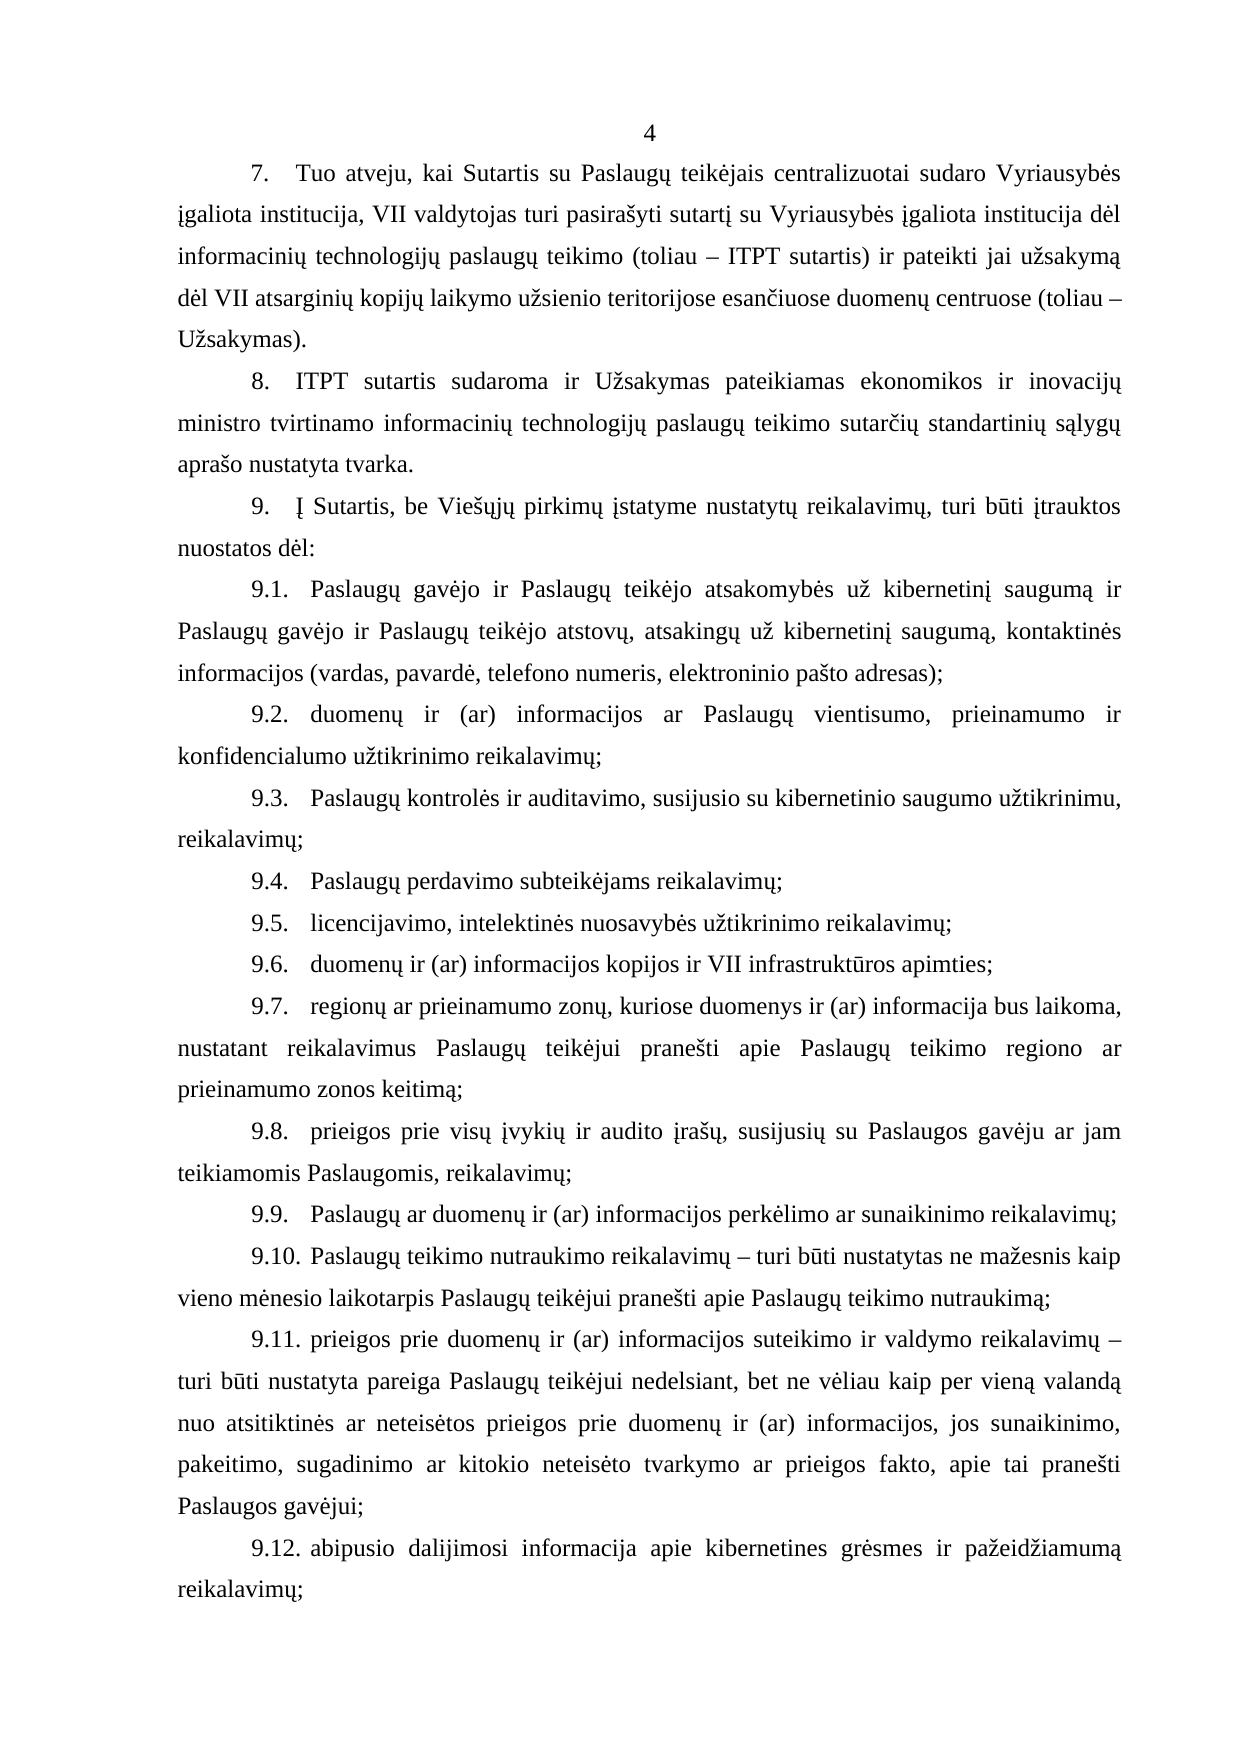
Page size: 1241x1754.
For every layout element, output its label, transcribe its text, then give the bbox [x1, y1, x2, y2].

text 9.5. licencijavimo, intelektinės nuosavybės užtikrinimo reikalavimų; [177, 898, 1122, 939]
text 9.10. Paslaugų teikimo nutraukimo reikalavimų – turi būti nustatytas ne mažesnis kaip vieno mėnesio laikotarpis Paslaugų teikėjui pranešti apie Paslaugų teikimo nutraukimą; [177, 1231, 1122, 1314]
text 9.8. prieigos prie visų įvykių ir audito įrašų, susijusių su Paslaugos gavėju ar jam teikiamomis Paslaugomis, reikalavimų; [177, 1106, 1122, 1189]
text 9.1. Paslaugų gavėjo ir Paslaugų teikėjo atsakomybės už kibernetinį saugumą ir Paslaugų gavėjo ir Paslaugų teikėjo atstovų, atsakingų už kibernetinį saugumą, kontaktinės informacijos (vardas, pavardė, telefono numeris, elektroninio pašto adresas); [177, 564, 1122, 689]
text 9.2. duomenų ir (ar) informacijos ar Paslaugų vientisumo, prieinamumo ir konfidencialumo užtikrinimo reikalavimų; [177, 689, 1122, 773]
text 9. Į Sutartis, be Viešųjų pirkimų įstatyme nustatytų reikalavimų, turi būti įtrauktos nuostatos dėl: [177, 481, 1122, 564]
text 9.11. prieigos prie duomenų ir (ar) informacijos suteikimo ir valdymo reikalavimų – turi būti nustatyta pareiga Paslaugų teikėjui nedelsiant, bet ne vėliau kaip per vieną valandą nuo atsitiktinės ar neteisėtos prieigos prie duomenų ir (ar) informacijos, jos sunaikinimo, pakeitimo, sugadinimo ar kitokio neteisėto tvarkymo ar prieigos fakto, apie tai pranešti Paslaugos gavėjui; [177, 1314, 1122, 1523]
text 7. Tuo atveju, kai Sutartis su Paslaugų teikėjais centralizuotai sudaro Vyriausybės įgaliota institucija, VII valdytojas turi pasirašyti sutartį su Vyriausybės įgaliota institucija dėl informacinių technologijų paslaugų teikimo (toliau – ITPT sutartis) ir pateikti jai užsakymą dėl VII atsarginių kopijų laikymo užsienio teritorijose esančiuose duomenų centruose (toliau – Užsakymas). [177, 148, 1122, 356]
text 9.9. Paslaugų ar duomenų ir (ar) informacijos perkėlimo ar sunaikinimo reikalavimų; [177, 1189, 1122, 1231]
text 9.7. regionų ar prieinamumo zonų, kuriose duomenys ir (ar) informacija bus laikoma, nustatant reikalavimus Paslaugų teikėjui pranešti apie Paslaugų teikimo regiono ar prieinamumo zonos keitimą; [177, 981, 1122, 1106]
text 9.6. duomenų ir (ar) informacijos kopijos ir VII infrastruktūros apimties; [177, 939, 1122, 981]
text 9.4. Paslaugų perdavimo subteikėjams reikalavimų; [177, 856, 1122, 898]
text 9.3. Paslaugų kontrolės ir auditavimo, susijusio su kibernetinio saugumo užtikrinimu, reikalavimų; [177, 773, 1122, 856]
text 8. ITPT sutartis sudaroma ir Užsakymas pateikiamas ekonomikos ir inovacijų ministro tvirtinamo informacinių technologijų paslaugų teikimo sutarčių standartinių sąlygų aprašo nustatyta tvarka. [177, 356, 1122, 481]
text 9.12. abipusio dalijimosi informacija apie kibernetines grėsmes ir pažeidžiamumą reikalavimų; [177, 1523, 1122, 1606]
